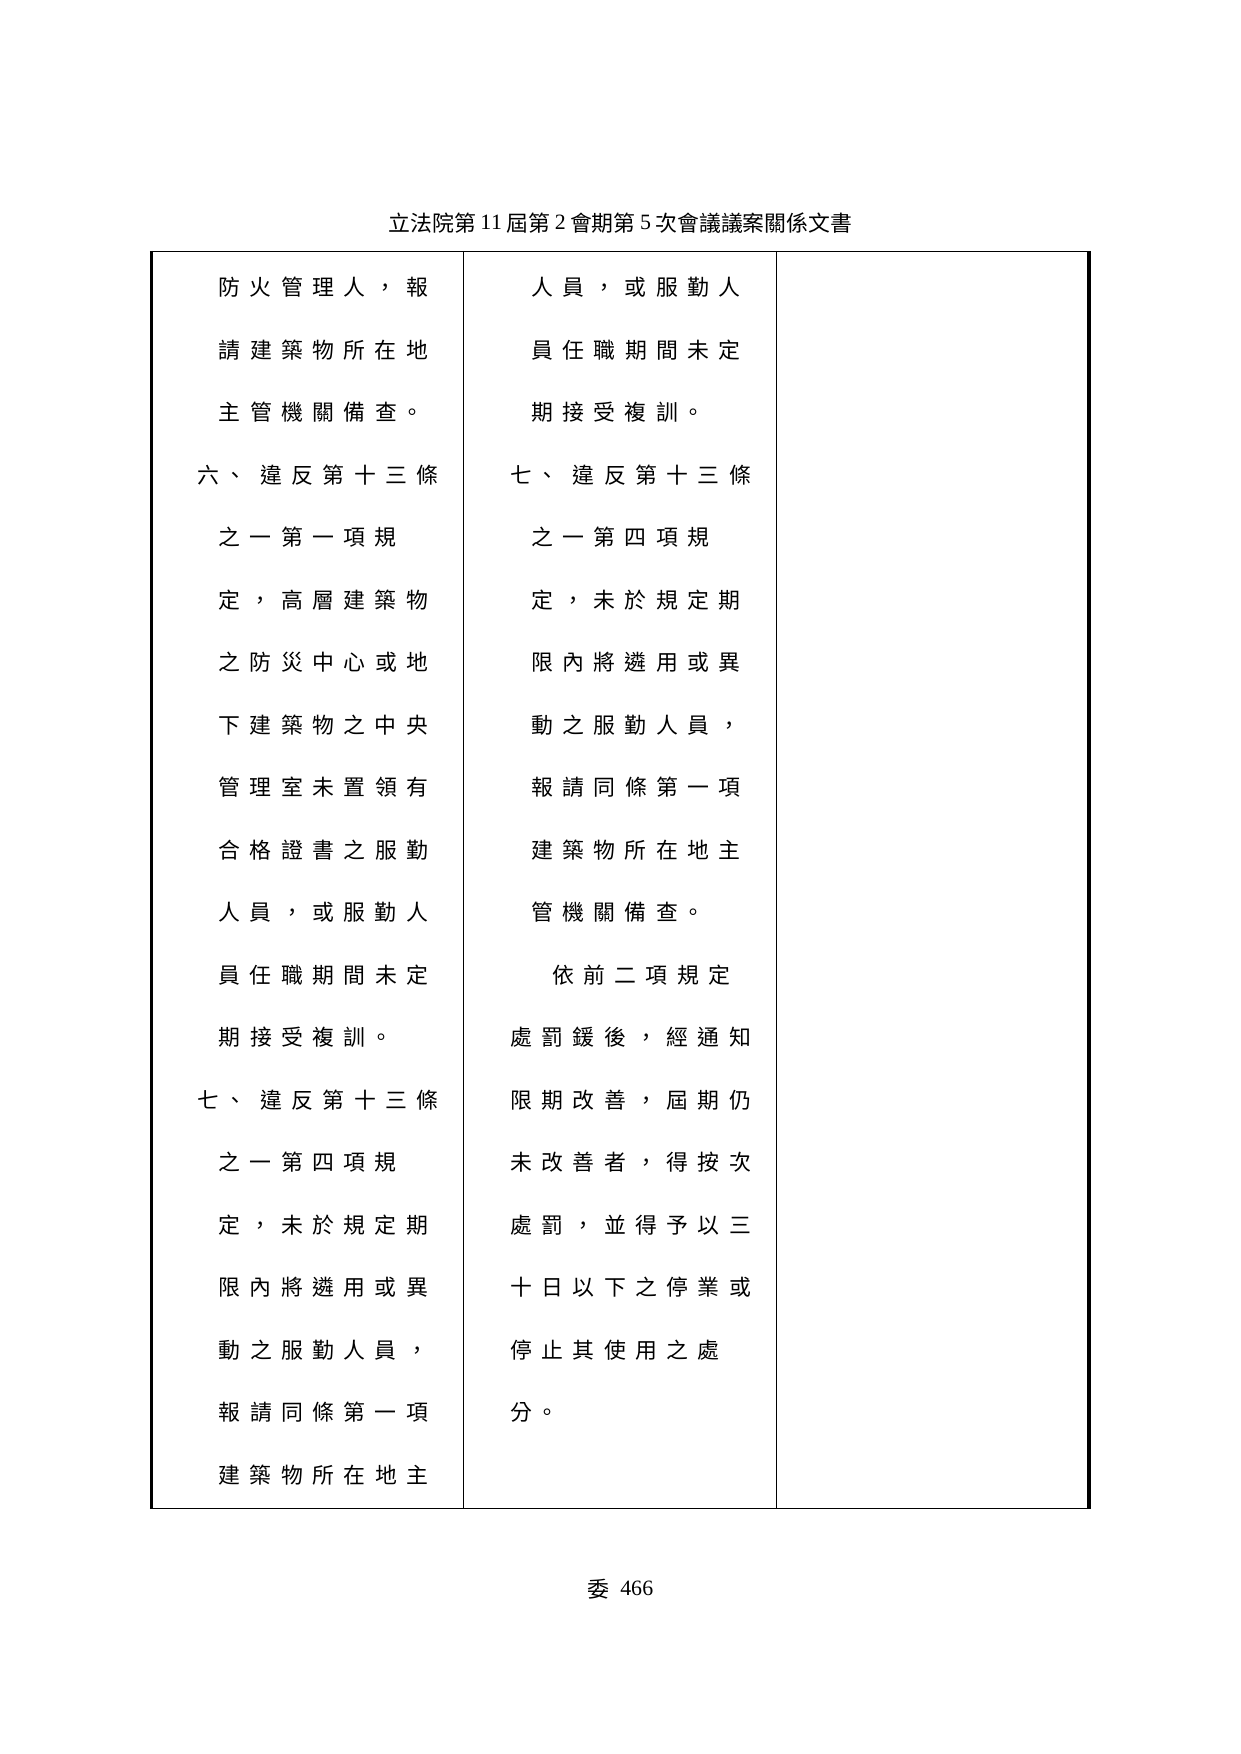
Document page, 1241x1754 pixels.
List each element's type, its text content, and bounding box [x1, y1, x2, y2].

table_cell [777, 252, 1087, 1508]
table_cell 人員，或服勤人員任職期間未定期接受複訓。 七、違反第十三條之一第四項規定，未於規定期限內將遴用或異動之服勤人員，報請同條第一項建築物所在地主管機關備查。 依前二項規定處罰鍰後，經通知限期改善，屆期仍未改善者，得按次處罰，並得予以三十日以下之停業或停止其使用之處分。 [464, 252, 776, 1508]
table_cell 防火管理人，報請建築物所在地主管機關備查。 六、違反第十三條之一第一項規定，高層建築物之防災中心或地下建築物之中央管理室未置領有合格證書之服勤人員，或服勤人員任職期間未定期接受複訓。 七、違反第十三條之一第四項規定，未於規定期限內將遴用或異動之服勤人員，報請同條第一項建築物所在地主 [153, 252, 463, 1508]
